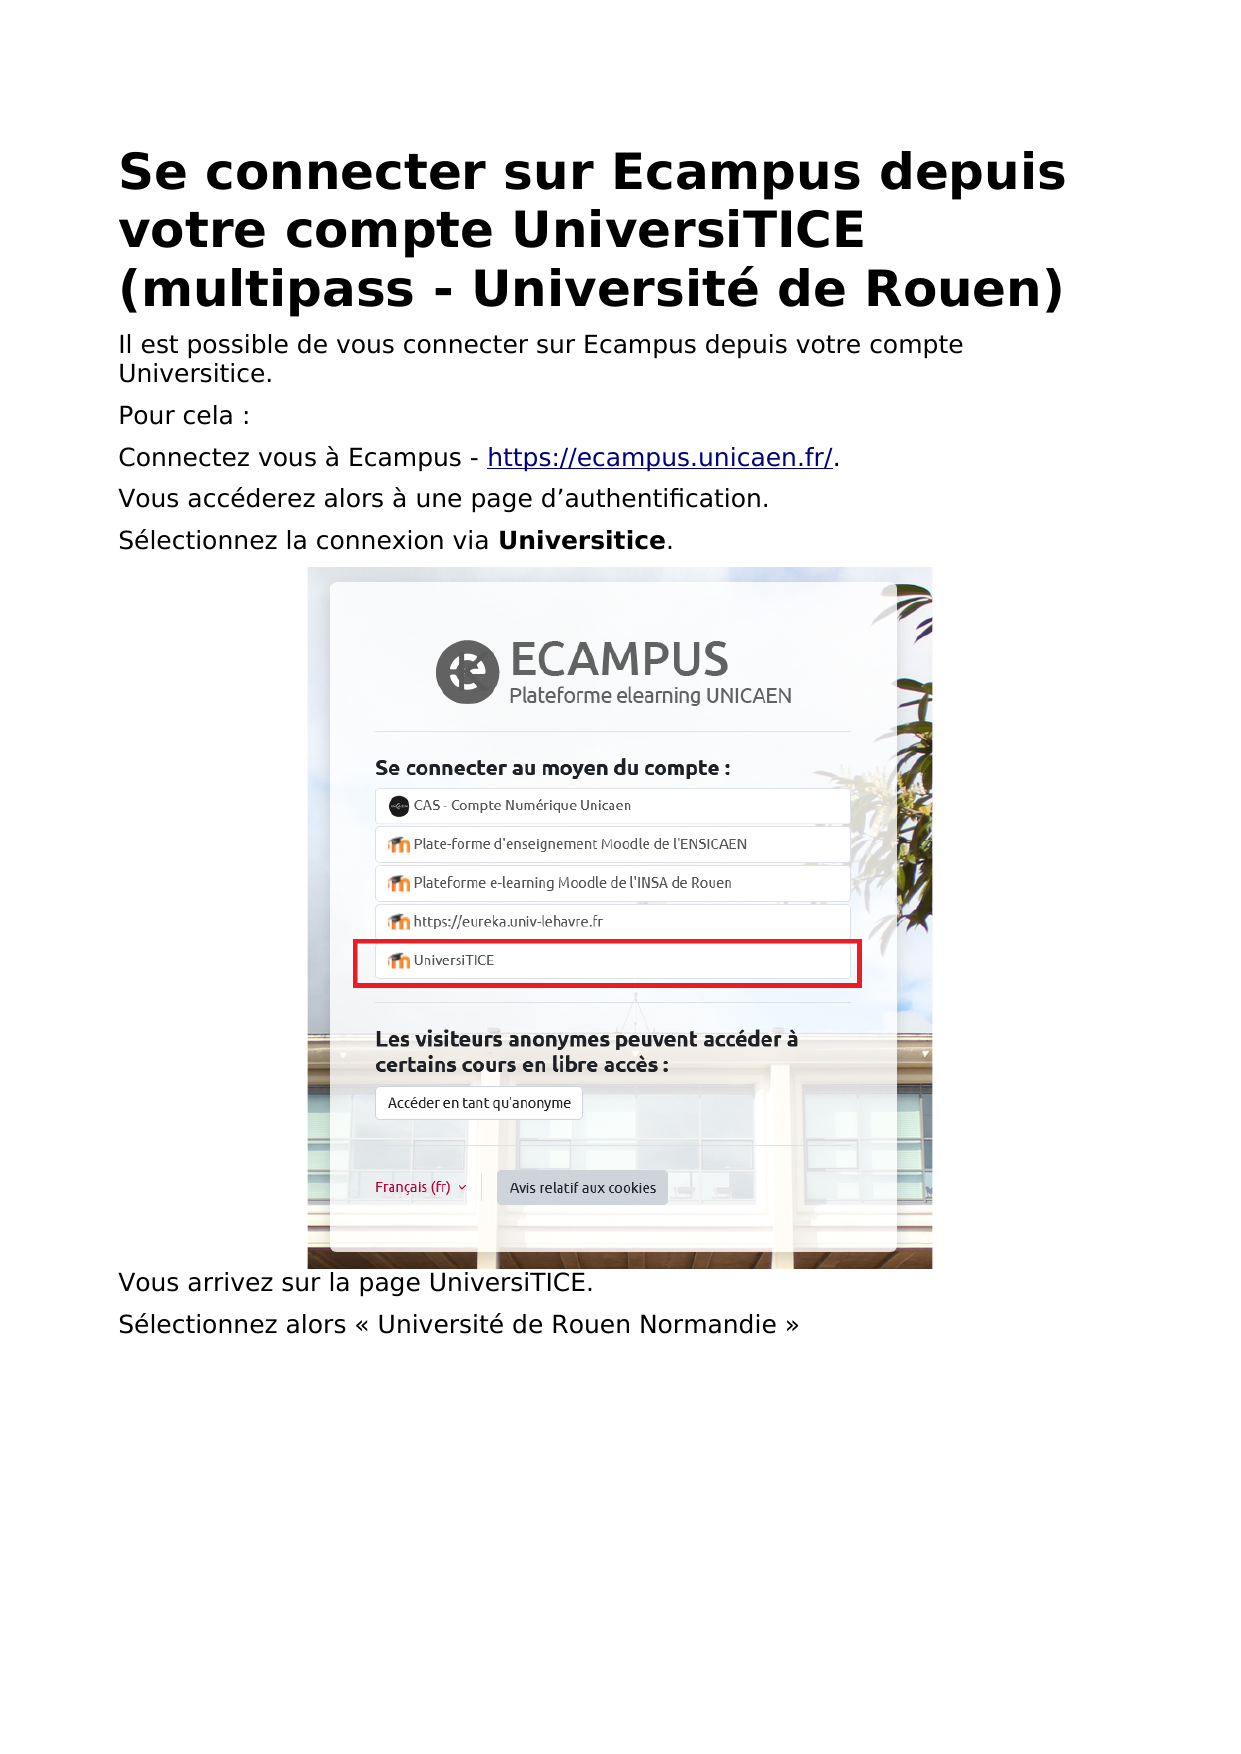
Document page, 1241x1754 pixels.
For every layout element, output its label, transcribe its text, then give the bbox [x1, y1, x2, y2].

text Sélectionnez alors « Université de Rouen Normandie » [118, 1310, 1122, 1339]
text Connectez vous à Ecampus - https://ecampus.unicaen.fr/. [118, 443, 1122, 472]
picture [307, 567, 933, 1269]
subtitle Se connecter sur Ecampus depuis votre compte UniversiTICE (multipass - Université de Rouen) [118, 143, 1122, 318]
text Vous arrivez sur la page UniversiTICE. [118, 1069, 1122, 1297]
text Vous accéderez alors à une page d’authentification. [118, 484, 1122, 514]
text Il est possible de vous connecter sur Ecampus depuis votre compte Universitice. [118, 330, 1122, 389]
text Sélectionnez la connexion via Universitice. [118, 526, 1122, 555]
text Pour cela : [118, 401, 1122, 430]
